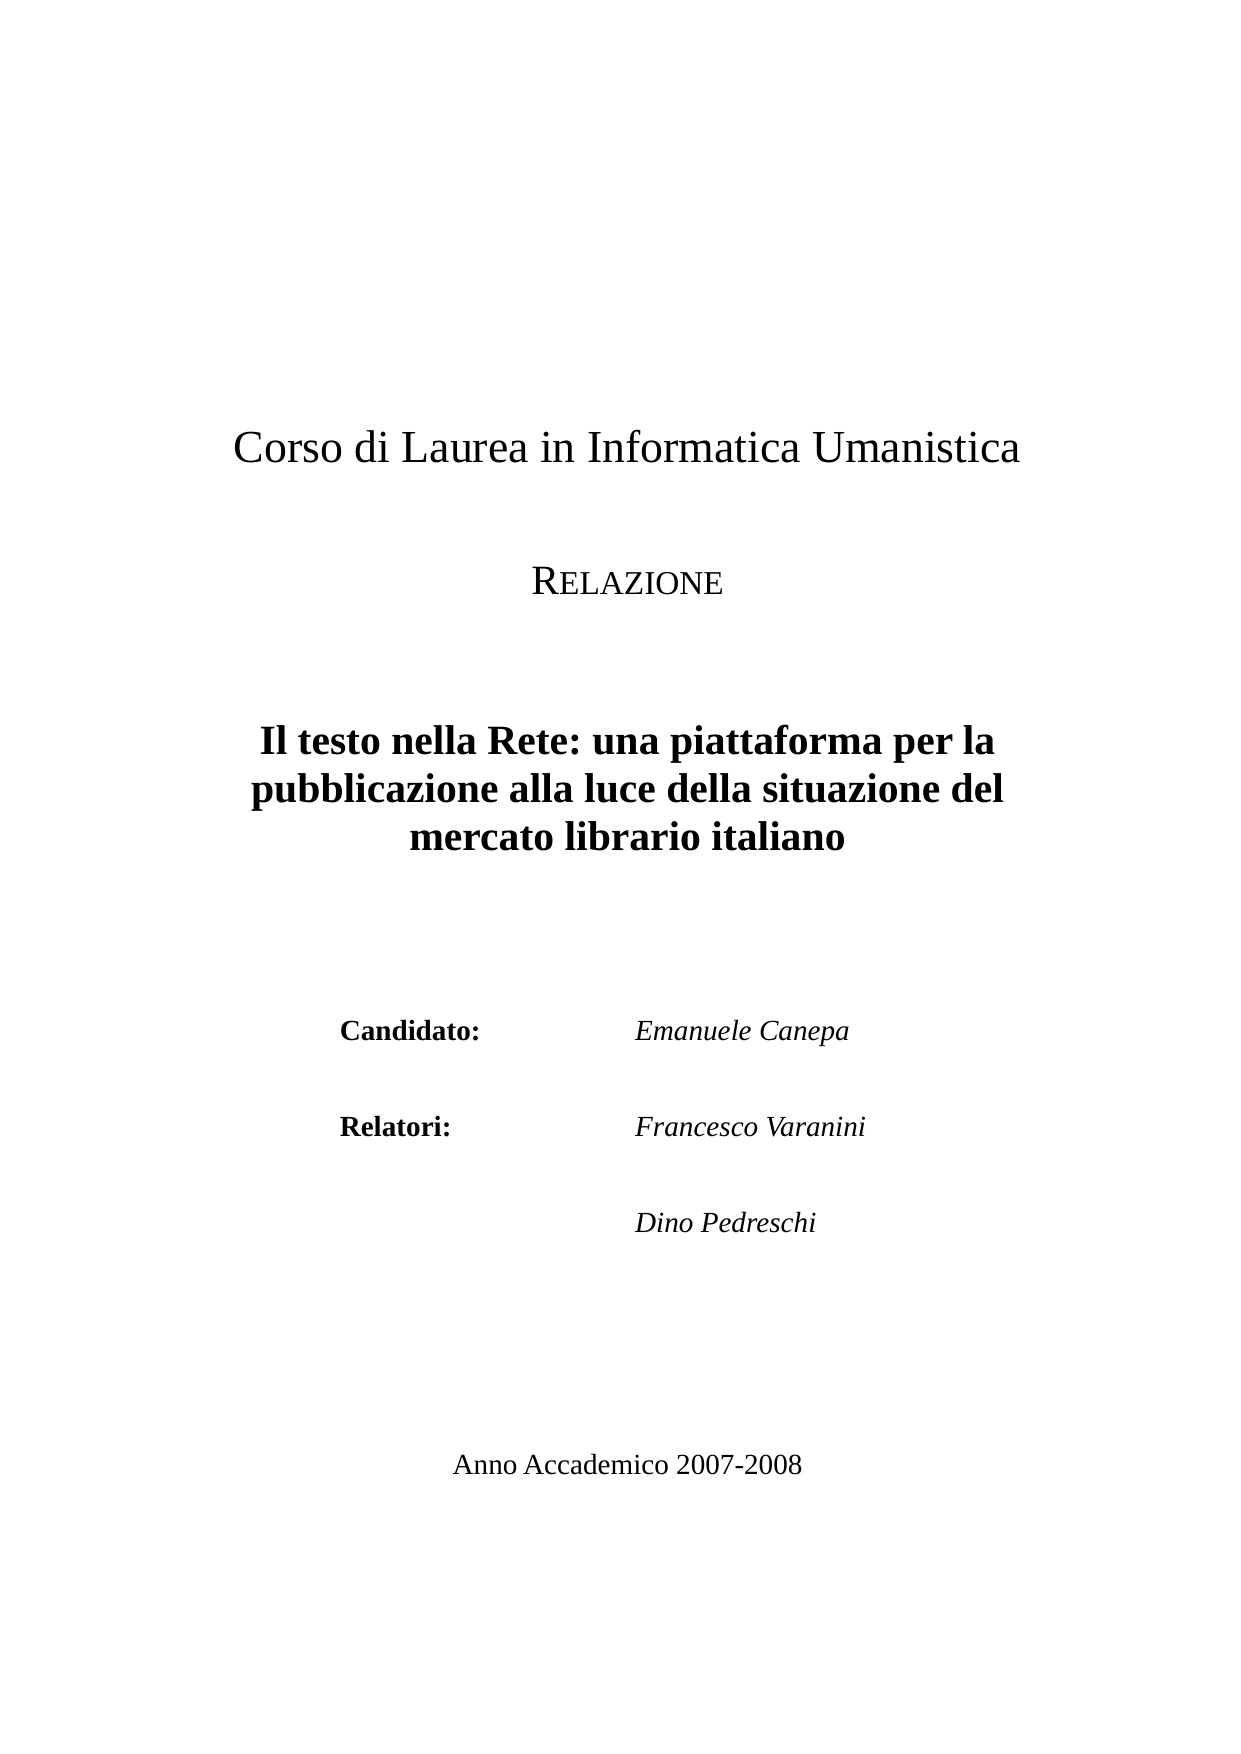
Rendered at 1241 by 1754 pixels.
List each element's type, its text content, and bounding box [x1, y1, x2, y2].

text Relatori: Francesco Varanini [339, 1109, 1063, 1143]
text Dino Pedreschi [339, 1205, 1063, 1239]
text RELAZIONE [192, 556, 1063, 604]
text Corso di Laurea in Informatica Umanistica [192, 420, 1063, 472]
text Anno Accademico 2007-2008 [118, 1447, 1063, 1481]
text Il testo nella Rete: una piattaforma per la pubblicazione alla luce della situazione del mercato librario italiano [192, 716, 1063, 859]
text Candidato: Emanuele Canepa [339, 1013, 1063, 1047]
